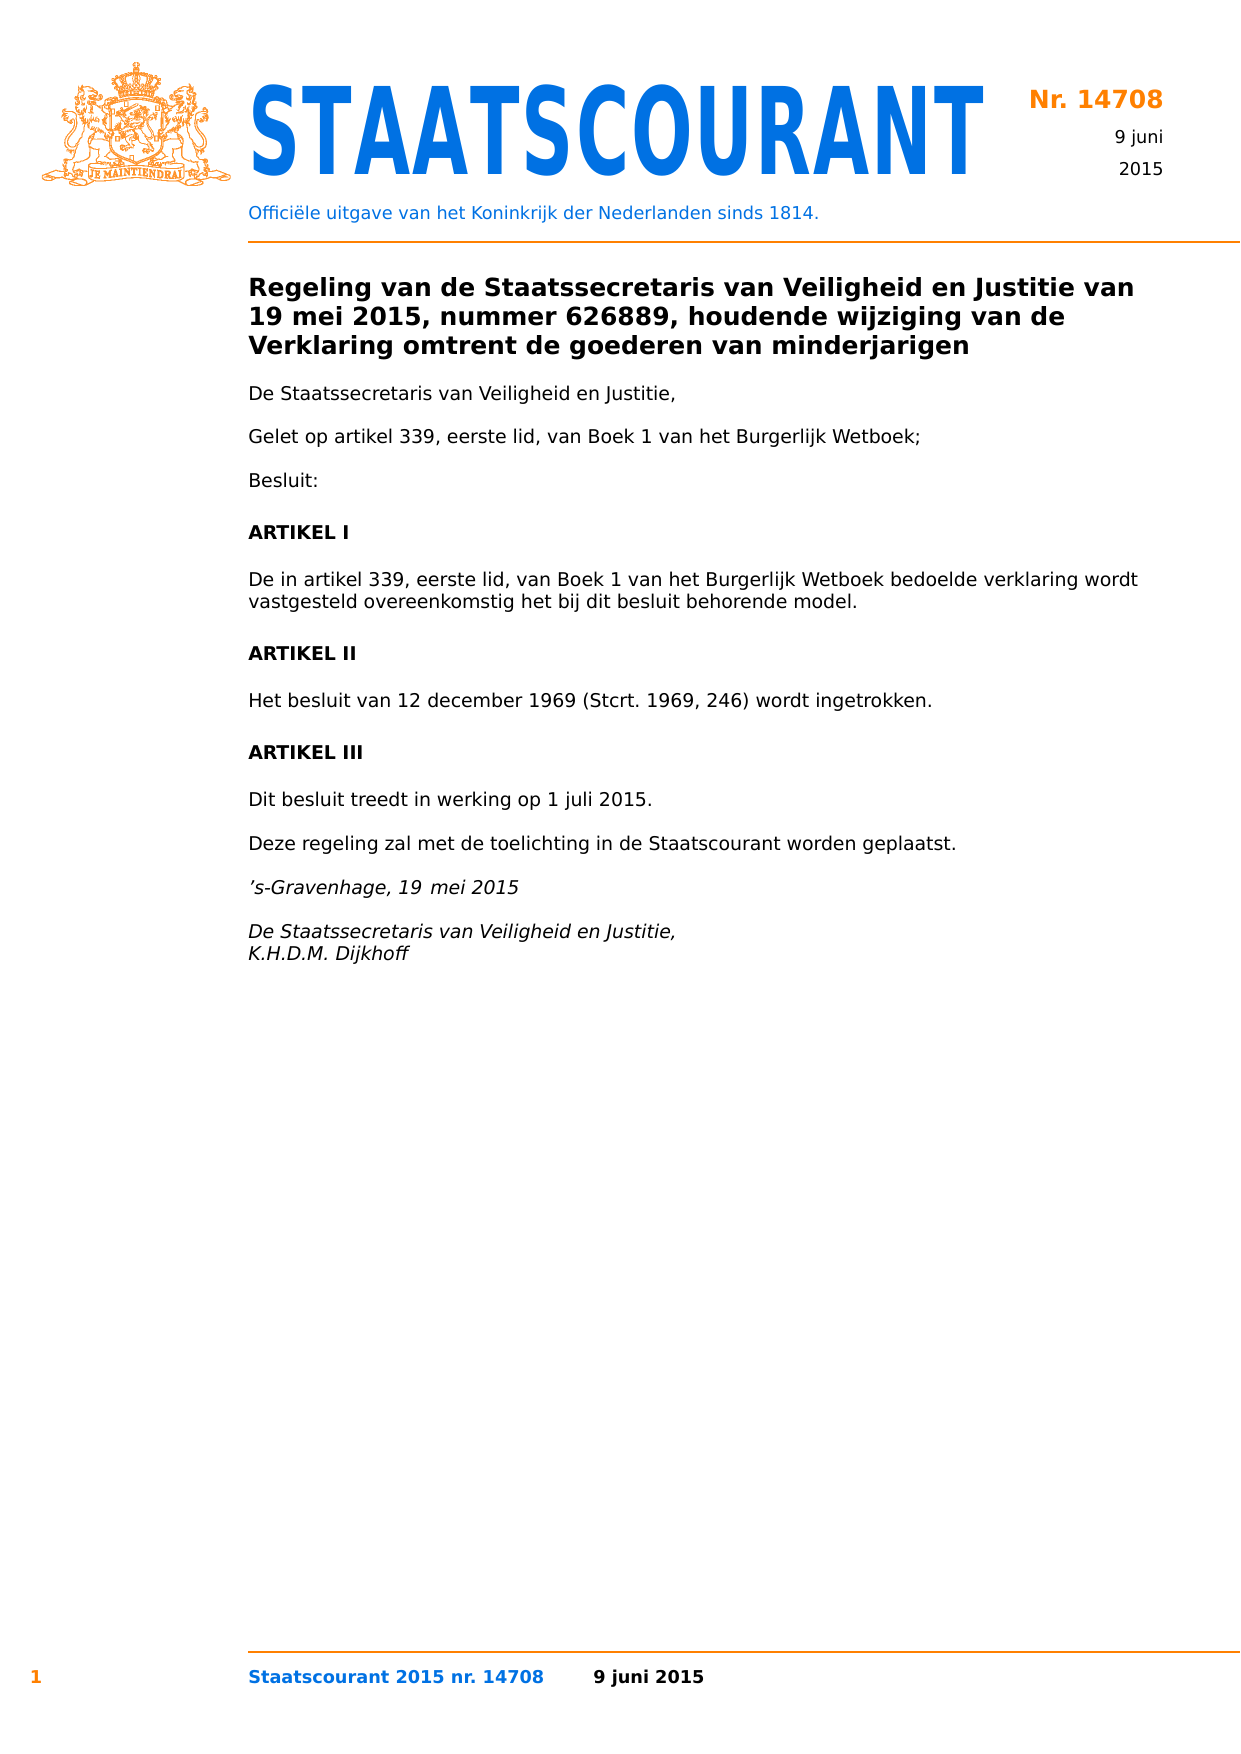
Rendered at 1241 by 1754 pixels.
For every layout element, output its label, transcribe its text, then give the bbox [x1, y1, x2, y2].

text Besluit: [248, 470, 1163, 492]
table_cell Officiële uitgave van het Koninkrijk der Nederlanden sinds 1814. [248, 203, 1240, 241]
text Deze regeling zal met de toelichting in de Staatscourant worden geplaatst. [248, 833, 1163, 855]
table_header [25, 62, 248, 241]
text De in artikel 339, eerste lid, van Boek 1 van het Burgerlijk Wetboek bedoelde verklaring wordt vastgesteld overeenkomstig het bij dit besluit behorende model. [248, 569, 1163, 613]
text De Staatssecretaris van Veiligheid en Justitie, K.H.D.M. Dijkhoff [248, 921, 1163, 964]
subtitle ARTIKEL II [248, 643, 1163, 665]
text De Staatssecretaris van Veiligheid en Justitie, [248, 382, 1163, 404]
text Het besluit van 12 december 1969 (Stcrt. 1969, 246) wordt ingetrokken. [248, 690, 1163, 712]
subtitle ARTIKEL III [248, 742, 1163, 764]
text Gelet op artikel 339, eerste lid, van Boek 1 van het Burgerlijk Wetboek; [248, 426, 1163, 448]
subtitle Regeling van de Staatssecretaris van Veiligheid en Justitie van 19 mei 2015, nummer 626889, houdende wijziging van de Verklaring omtrent de goederen van minderjarigen [248, 273, 1163, 361]
table_cell 2015 [998, 153, 1240, 203]
table_cell 9 juni [998, 121, 1240, 153]
table_header Nr. 14708 [998, 62, 1240, 121]
table_header STAATSCOURANT [248, 62, 998, 203]
text ’s-Gravenhage, 19 mei 2015 [248, 877, 1163, 899]
subtitle ARTIKEL I [248, 522, 1163, 544]
picture [41, 62, 231, 186]
text Dit besluit treedt in werking op 1 juli 2015. [248, 789, 1163, 811]
